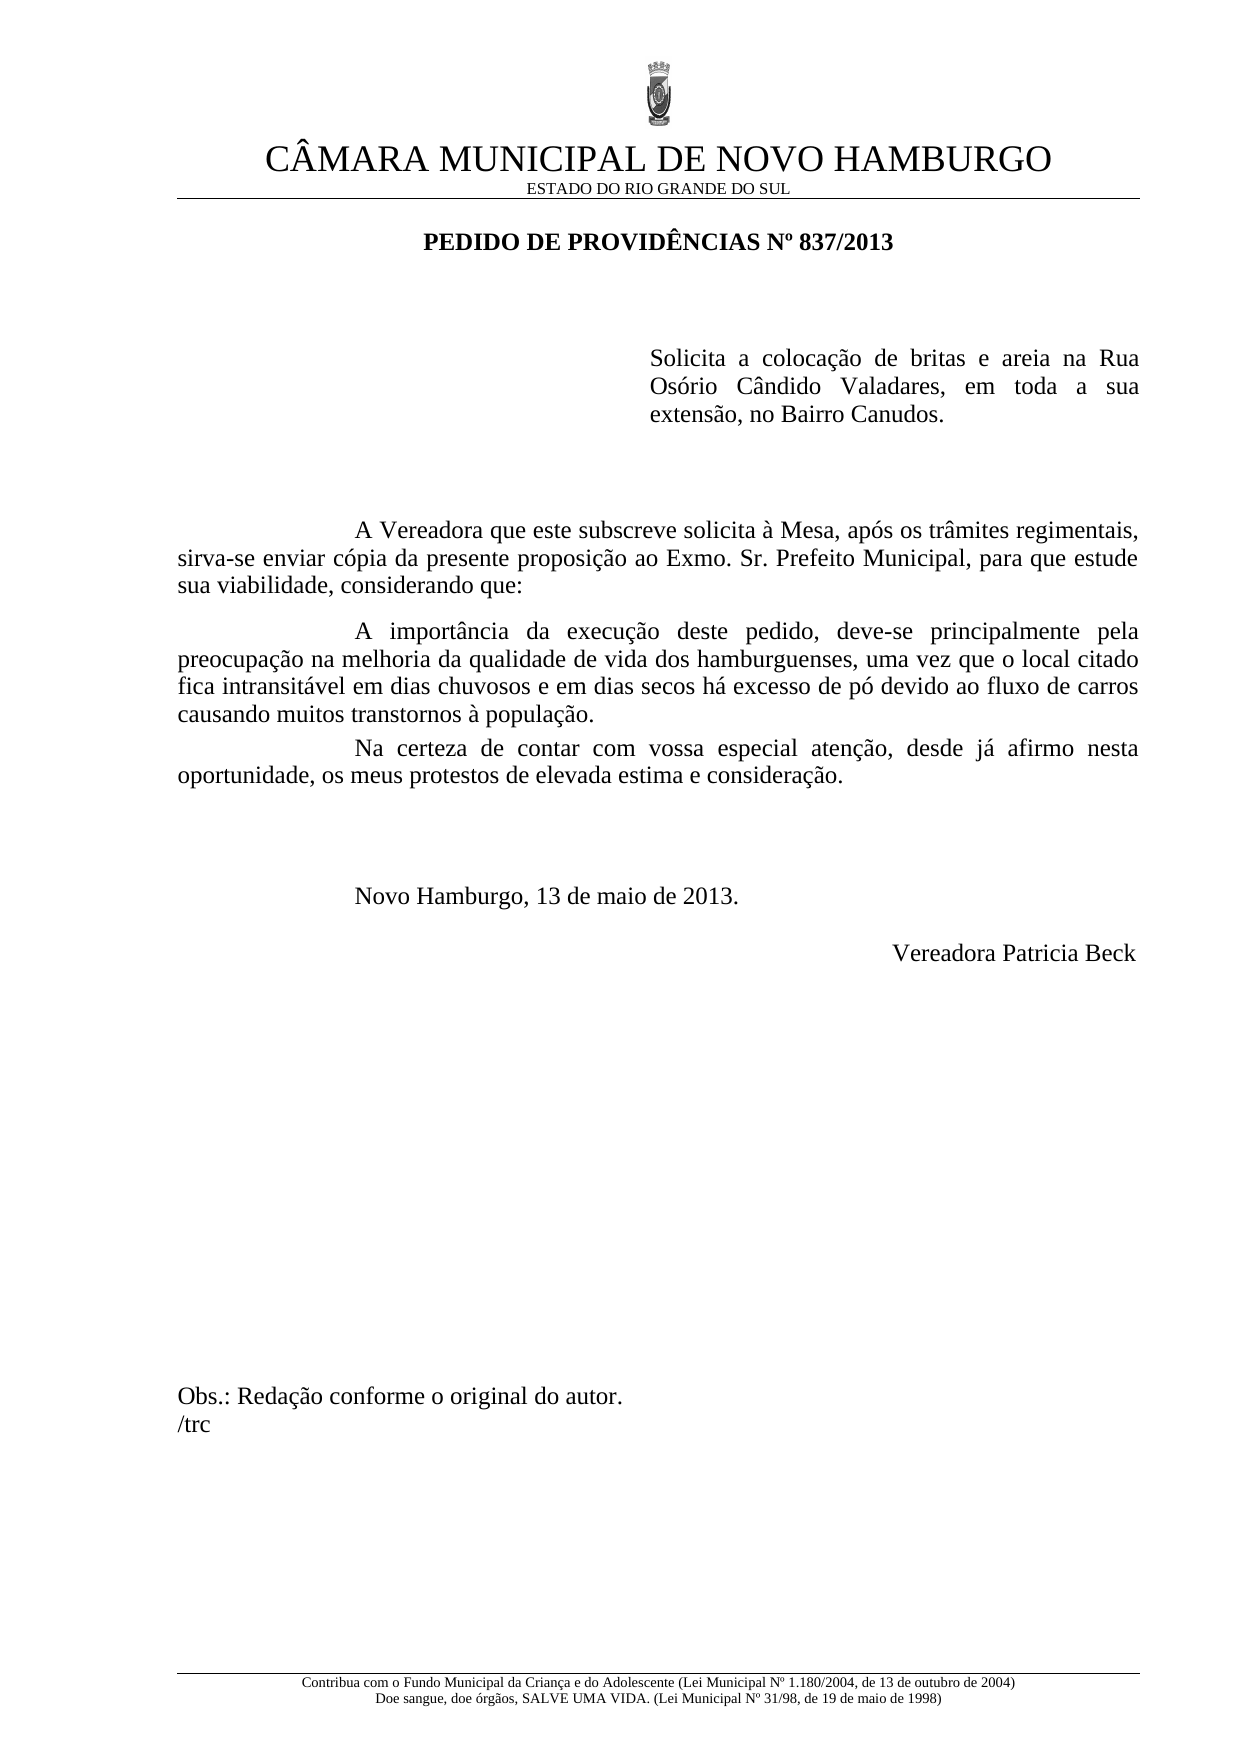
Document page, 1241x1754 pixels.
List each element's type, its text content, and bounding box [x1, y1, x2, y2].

text Na certeza de contar com vossa especial atenção, desde já afirmo nesta oportunidade, os meus protestos de elevada estima e consideração. [177, 734, 1140, 789]
text Solicita a colocação de britas e areia na Rua Osório Cândido Valadares, em toda a sua extensão, no Bairro Canudos. [649, 344, 1140, 428]
text A importância da execução deste pedido, deve-se principalmente pela preocupação na melhoria da qualidade de vida dos hamburguenses, uma vez que o local citado fica intransitável em dias chuvosos e em dias secos há excesso de pó devido ao fluxo de carros causando muitos transtornos à população. [177, 617, 1140, 728]
text /trc [177, 1410, 1140, 1438]
text Vereadora Patricia Beck [177, 939, 1140, 967]
text A Vereadora que este subscreve solicita à Mesa, após os trâmites regimentais, sirva-se enviar cópia da presente proposição ao Exmo. Sr. Prefeito Municipal, para que estude sua viabilidade, considerando que: [177, 516, 1140, 599]
text Novo Hamburgo, 13 de maio de 2013. [177, 882, 1140, 909]
text PEDIDO DE PROVIDÊNCIAS Nº 837/2013 [177, 228, 1140, 256]
text Obs.: Redação conforme o original do autor. [177, 1382, 1140, 1410]
